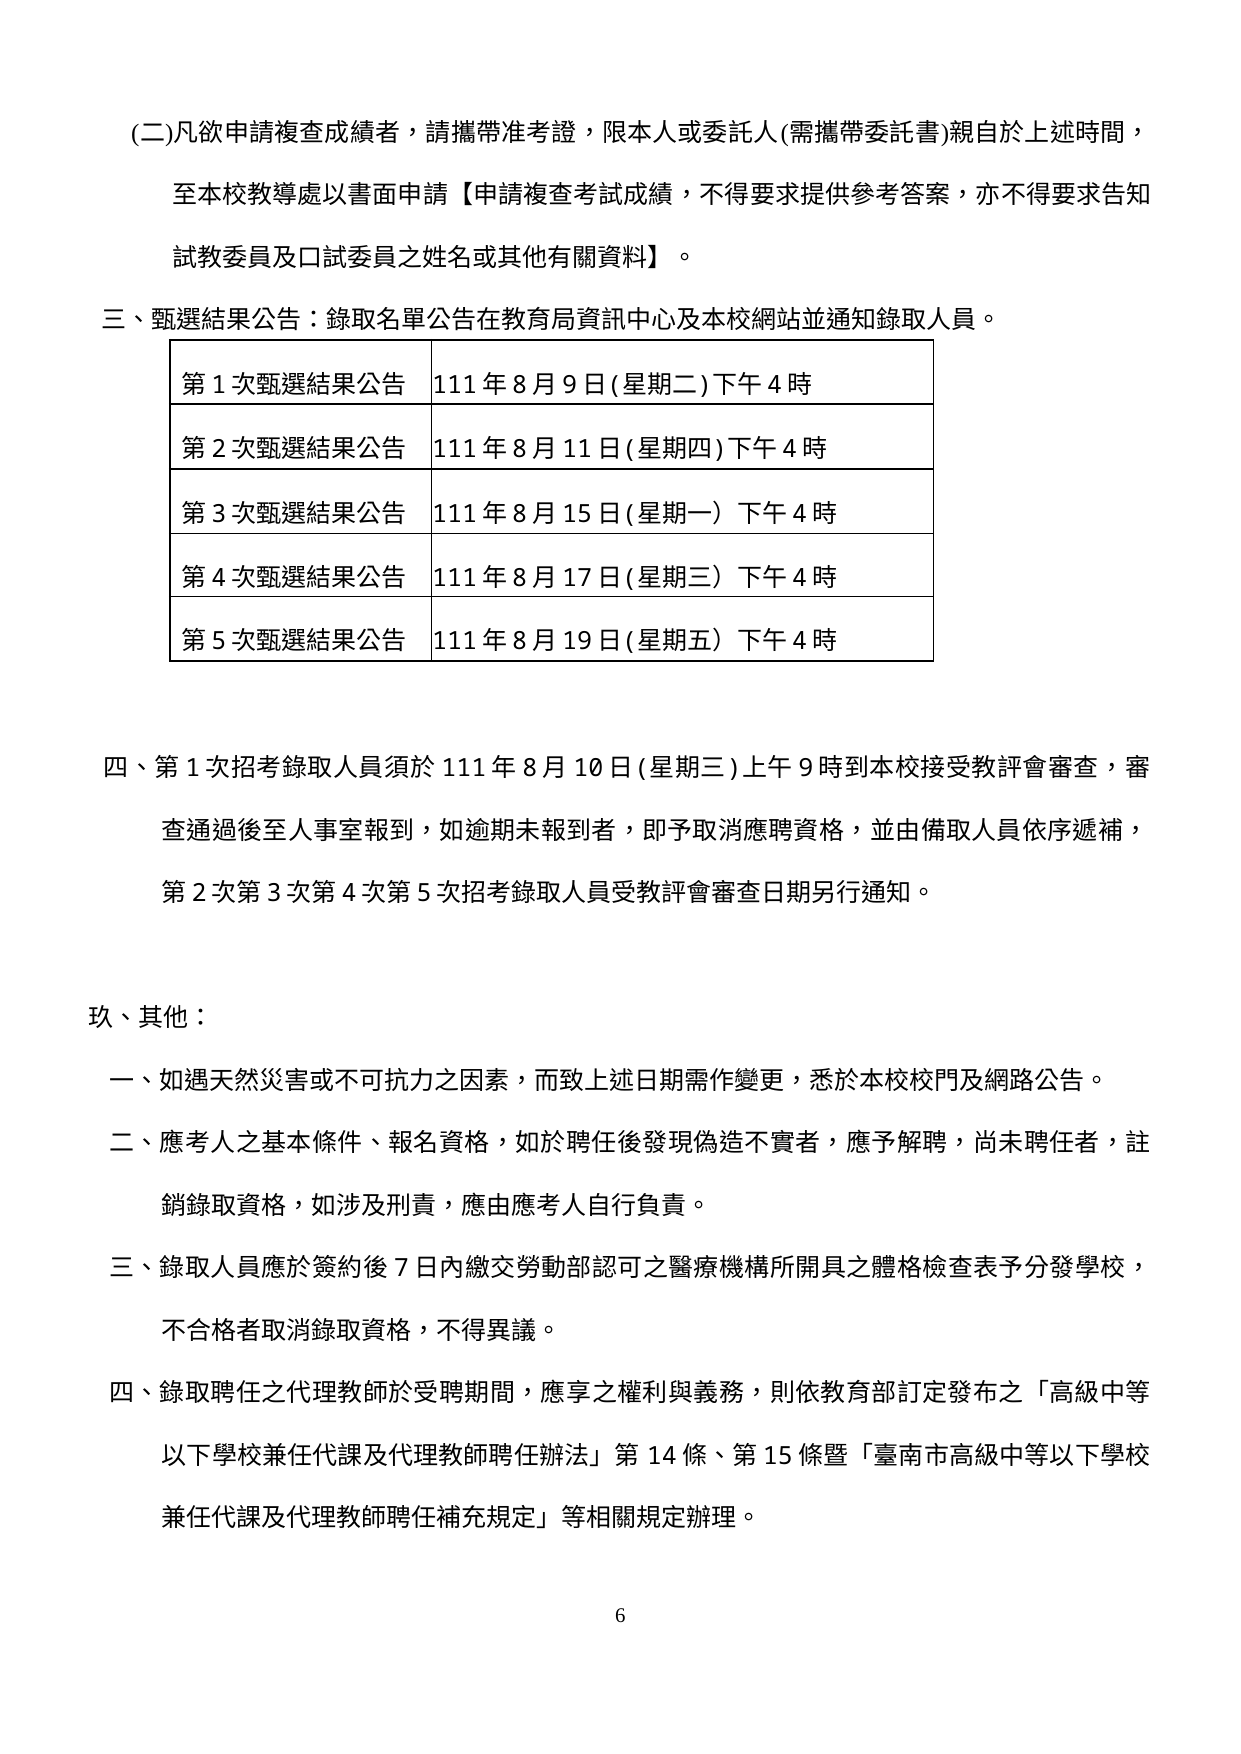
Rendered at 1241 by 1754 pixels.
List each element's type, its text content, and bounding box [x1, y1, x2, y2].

text (二)凡欲申請複查成績者，請攜帶准考證，限本人或委託人(需攜帶委託書)親自於上述時間，至本校教導處以書面申請【申請複查考試成績，不得要求提供參考答案，亦不得要求告知試教委員及口試委員之姓名或其他有關資料】。 [118, 89, 1152, 276]
table_cell 第4次甄選結果公告 [171, 534, 431, 596]
table_cell 第3次甄選結果公告 [171, 470, 431, 532]
table_header 111年8月9日(星期二)下午4時 [432, 341, 933, 403]
table_cell 111年8月17日(星期三）下午4時 [432, 534, 933, 596]
table_cell 第2次甄選結果公告 [171, 405, 431, 468]
text 三、錄取人員應於簽約後7日內繳交勞動部認可之醫療機構所開具之體格檢查表予分發學校，不合格者取消錄取資格，不得異議。 [109, 1224, 1152, 1349]
table_cell 111年8月15日(星期一）下午4時 [432, 470, 933, 532]
text 四、錄取聘任之代理教師於受聘期間，應享之權利與義務，則依教育部訂定發布之「高級中等以下學校兼任代課及代理教師聘任辦法」第14條、第15條暨「臺南市高級中等以下學校兼任代課及代理教師聘任補充規定」等相關規定辦理。 [109, 1349, 1152, 1537]
table_header 第1次甄選結果公告 [171, 341, 431, 403]
table_cell 111年8月11日(星期四)下午4時 [432, 405, 933, 468]
text 三、甄選結果公告：錄取名單公告在教育局資訊中心及本校網站並通知錄取人員。 [89, 276, 1152, 339]
table_cell 第5次甄選結果公告 [171, 597, 431, 659]
text 四、第1次招考錄取人員須於111年8月10日(星期三)上午9時到本校接受教評會審查，審查通過後至人事室報到，如逾期未報到者，即予取消應聘資格，並由備取人員依序遞補，第2次第3次第4次第5次招考錄取人員受教評會審查日期另行通知。 [103, 724, 1152, 912]
text 二、應考人之基本條件、報名資格，如於聘任後發現偽造不實者，應予解聘，尚未聘任者，註銷錄取資格，如涉及刑責，應由應考人自行負責。 [109, 1099, 1152, 1224]
text 一、如遇天然災害或不可抗力之因素，而致上述日期需作變更，悉於本校校門及網路公告。 [109, 1037, 1152, 1099]
text 玖、其他： [89, 974, 1152, 1037]
table_cell 111年8月19日(星期五）下午4時 [432, 597, 933, 659]
